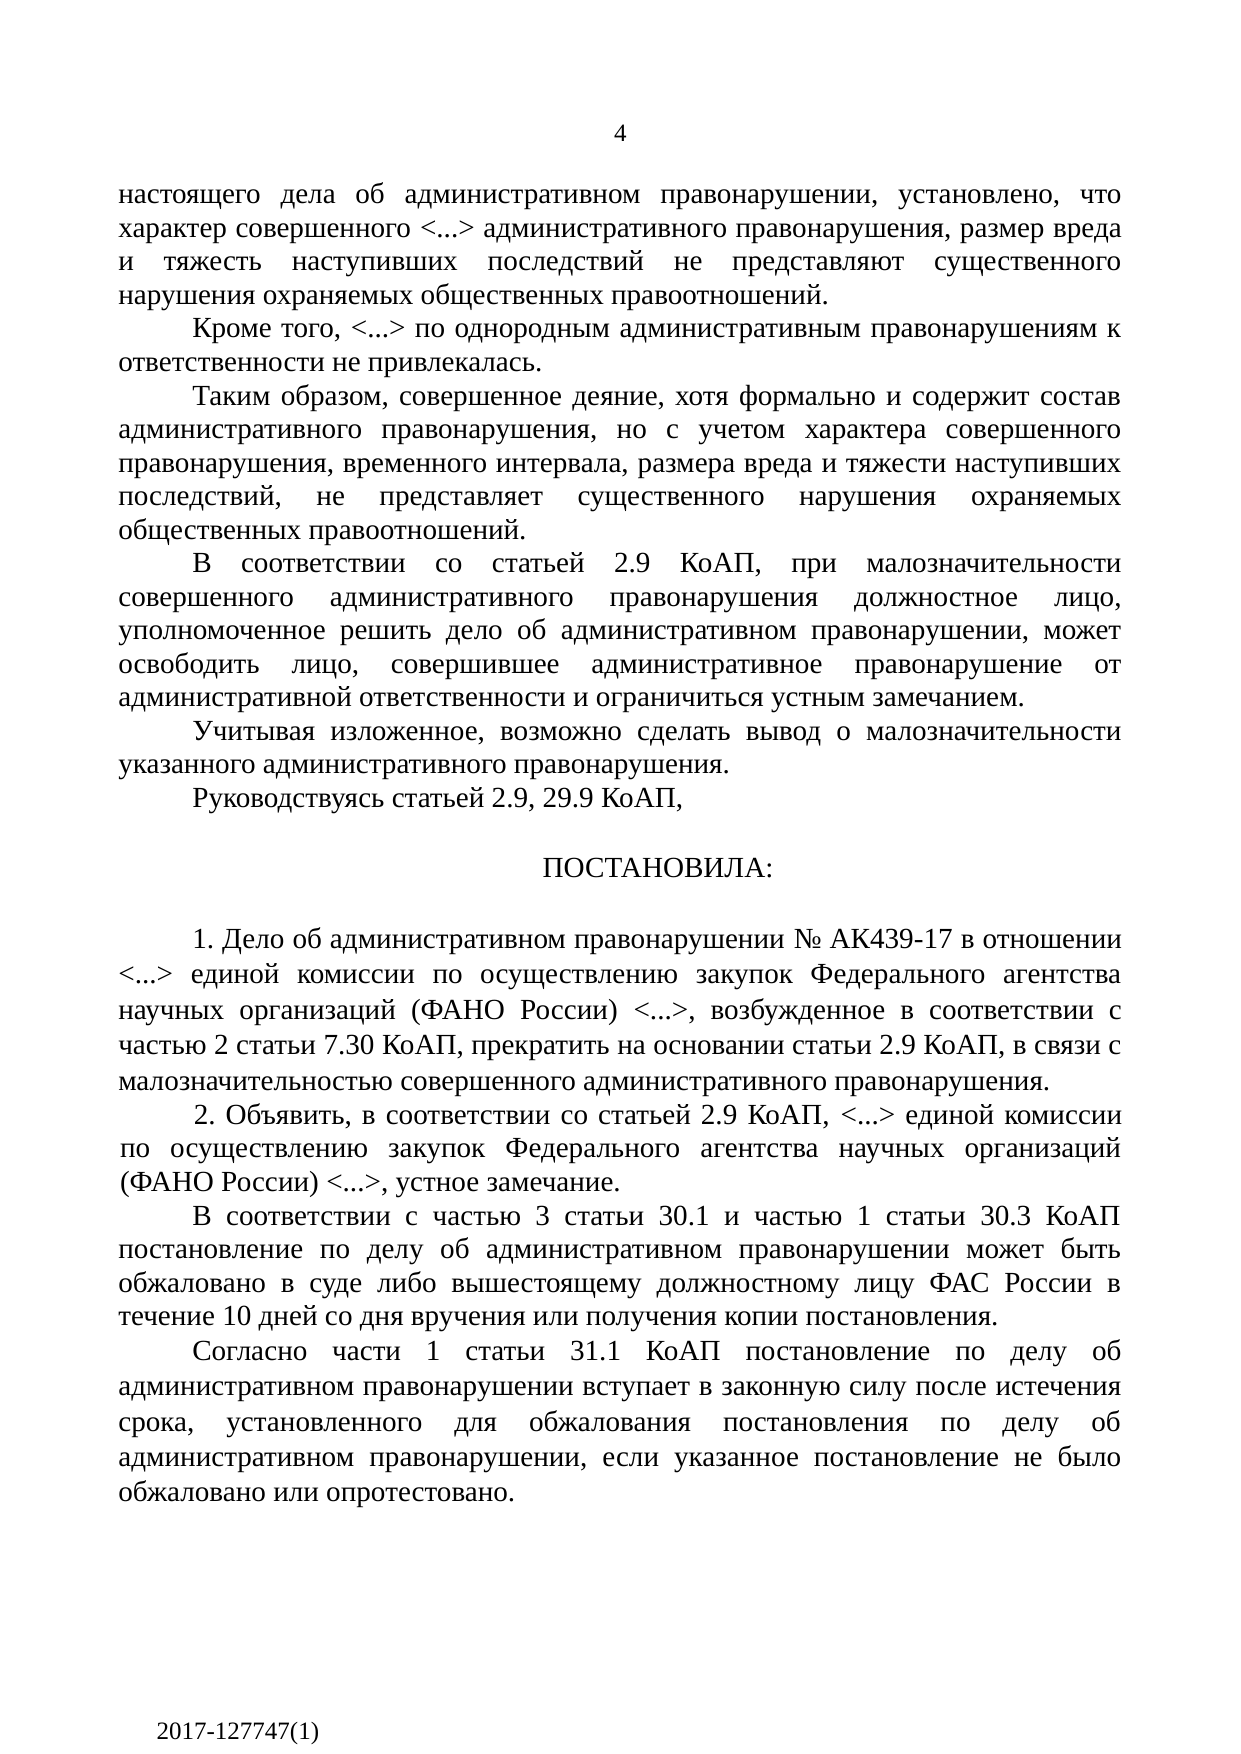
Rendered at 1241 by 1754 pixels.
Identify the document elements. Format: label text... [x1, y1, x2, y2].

text Учитывая изложенное, возможно сделать вывод о малозначительности указанного административного правонарушения. [118, 713, 1122, 780]
text 2. Объявить, в соответствии со статьей 2.9 КоАП, <...> единой комиссии по осуществлению закупок Федерального агентства научных организаций (ФАНО России) <...>, устное замечание. [120, 1097, 1122, 1198]
text Руководствуясь статьей 2.9, 29.9 КоАП, [118, 780, 1122, 814]
text Таким образом, совершенное деяние, хотя формально и содержит состав административного правонарушения, но с учетом характера совершенного правонарушения, временного интервала, размера вреда и тяжести наступивших последствий, не представляет существенного нарушения охраняемых общественных правоотношений. [118, 378, 1122, 545]
text Кроме того, <...> по однородным административным правонарушениям к ответственности не привлекалась. [118, 311, 1122, 378]
text В соответствии со статьей 2.9 КоАП, при малозначительности совершенного административного правонарушения должностное лицо, уполномоченное решить дело об административном правонарушении, может освободить лицо, совершившее административное правонарушение от административной ответственности и ограничиться устным замечанием. [118, 545, 1122, 713]
text 1. Дело об административном правонарушении № АК439-17 в отношении <...> единой комиссии по осуществлению закупок Федерального агентства научных организаций (ФАНО России) <...>, возбужденное в соответствии с частью 2 статьи 7.30 КоАП, прекратить на основании статьи 2.9 КоАП, в связи с малозначительностью совершенного административного правонарушения. [118, 920, 1122, 1097]
text В соответствии с частью 3 статьи 30.1 и частью 1 статьи 30.3 КоАП постановление по делу об административном правонарушении может быть обжаловано в суде либо вышестоящему должностному лицу ФАС России в течение 10 дней со дня вручения или получения копии постановления. [118, 1198, 1122, 1332]
text Согласно части 1 статьи 31.1 КоАП постановление по делу об административном правонарушении вступает в законную силу после истечения срока, установленного для обжалования постановления по делу об административном правонарушении, если указанное постановление не было обжаловано или опротестовано. [118, 1332, 1122, 1509]
text настоящего дела об административном правонарушении, установлено, что характер совершенного <...> административного правонарушения, размер вреда и тяжесть наступивших последствий не представляют существенного нарушения охраняемых общественных правоотношений. [118, 176, 1122, 311]
text ПОСТАНОВИЛА: [118, 849, 1122, 884]
